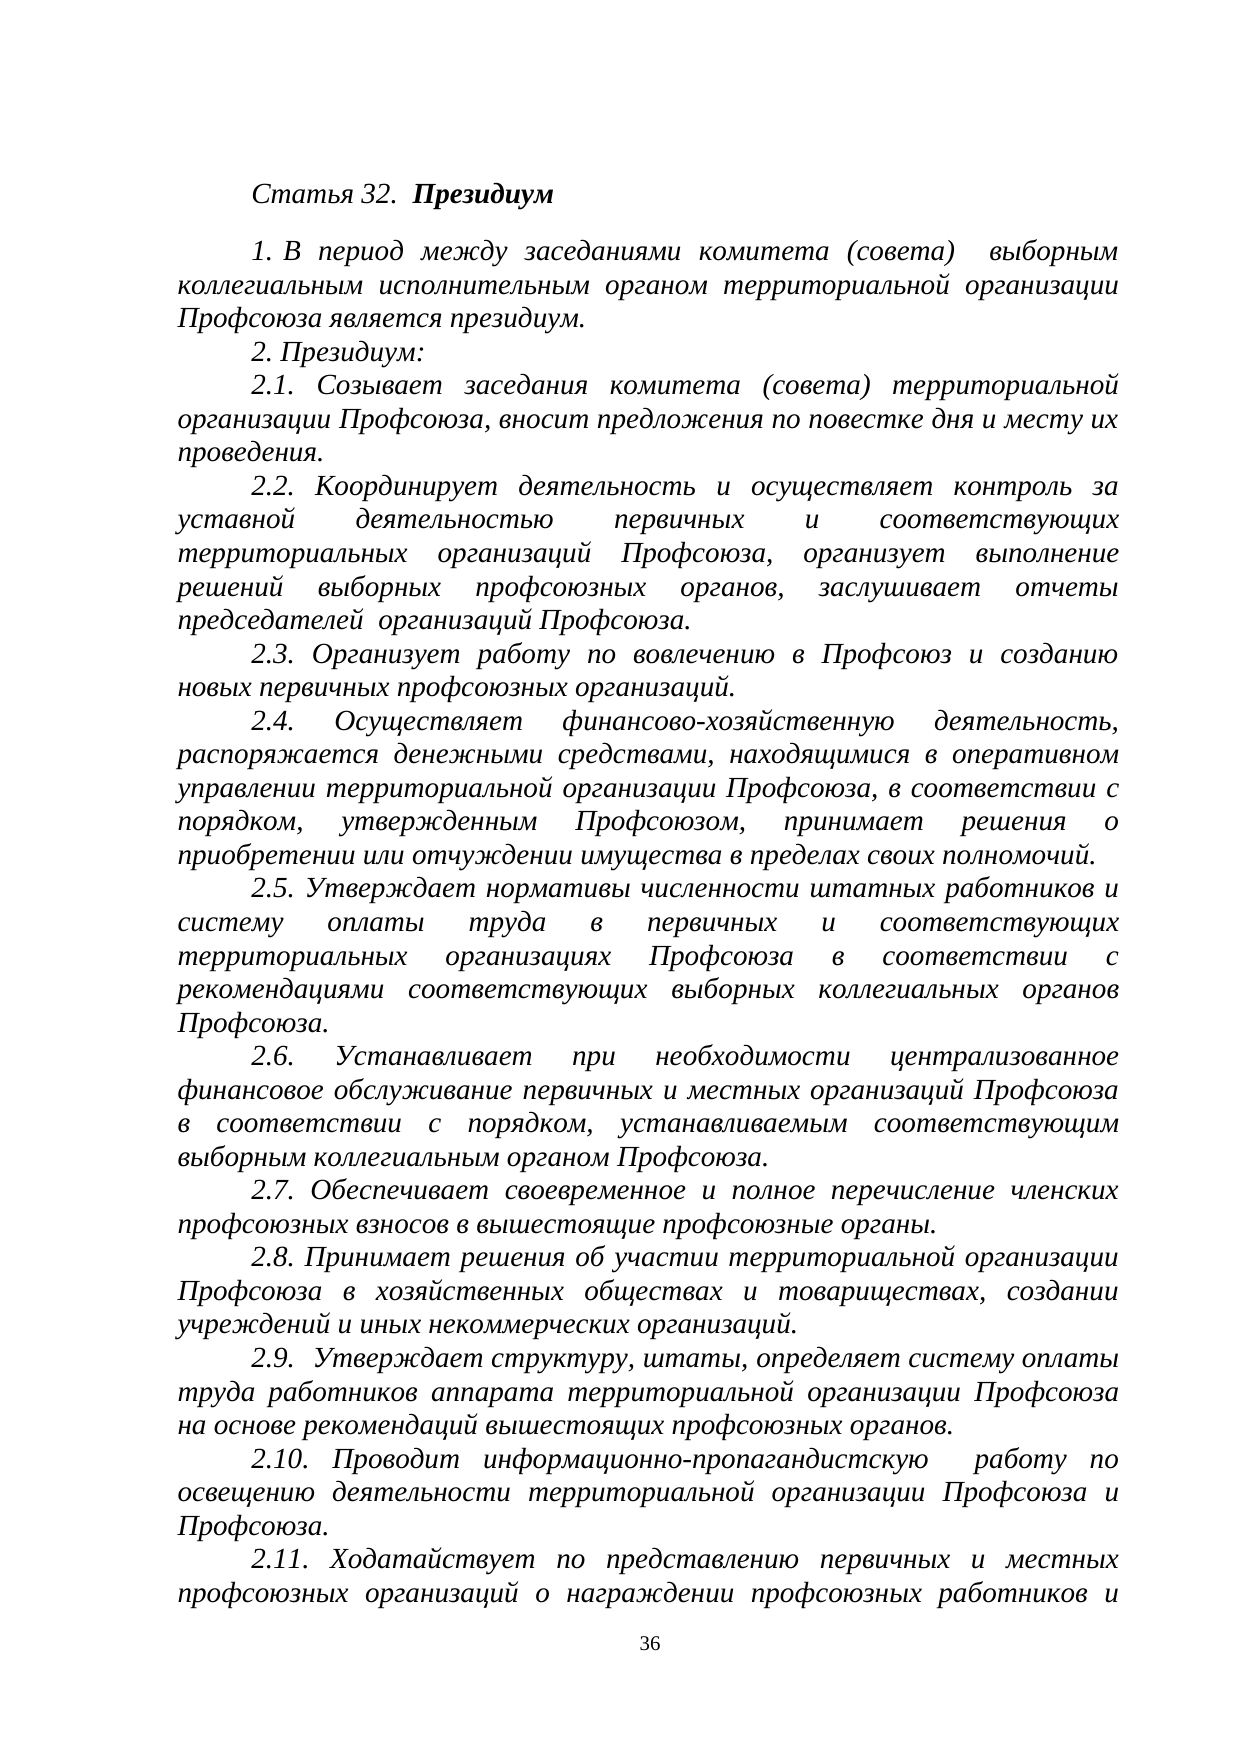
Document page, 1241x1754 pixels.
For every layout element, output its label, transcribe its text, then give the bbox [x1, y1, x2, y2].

text 2.7. Обеспечивает своевременное и полное перечисление членских профсоюзных взносов в вышестоящие профсоюзные органы. [177, 1172, 1122, 1239]
text 2.11. Ходатайствует по представлению первичных и местных профсоюзных организаций о награждении профсоюзных работников и [177, 1541, 1122, 1608]
text 2.10. Проводит информационно-пропагандистскую работу по освещению деятельности территориальной организации Профсоюза и Профсоюза. [177, 1441, 1122, 1541]
subtitle Статья 32. Президиум [177, 176, 1122, 209]
text 2. Президиум: [177, 334, 1122, 367]
subtitle 1. В период между заседаниями комитета (совета) выборным коллегиальным исполнительным органом территориальной организации Профсоюза является президиум. [177, 233, 1122, 334]
text 2.4. Осуществляет финансово-хозяйственную деятельность, распоряжается денежными средствами, находящимися в оперативном управлении территориальной организации Профсоюза, в соответствии с порядком, утвержденным Профсоюзом, принимает решения о приобретении или отчуждении имущества в пределах своих полномочий. [177, 703, 1122, 871]
text 2.5. Утверждает нормативы численности штатных работников и систему оплаты труда в первичных и соответствующих территориальных организациях Профсоюза в соответствии с рекомендациями соответствующих выборных коллегиальных органов Профсоюза. [177, 871, 1122, 1038]
text 2.1. Созывает заседания комитета (совета) территориальной организации Профсоюза, вносит предложения по повестке дня и месту их проведения. [177, 367, 1122, 468]
text 2.6. Устанавливает при необходимости централизованное финансовое обслуживание первичных и местных организаций Профсоюза в соответствии с порядком, устанавливаемым соответствующим выборным коллегиальным органом Профсоюза. [177, 1038, 1122, 1172]
text 2.8. Принимает решения об участии территориальной организации Профсоюза в хозяйственных обществах и товариществах, создании учреждений и иных некоммерческих организаций. [177, 1239, 1122, 1340]
text 2.2. Координирует деятельность и осуществляет контроль за уставной деятельностью первичных и соответствующих территориальных организаций Профсоюза, организует выполнение решений выборных профсоюзных органов, заслушивает отчеты председателей организаций Профсоюза. [177, 468, 1122, 636]
text 2.9. Утверждает структуру, штаты, определяет систему оплаты труда работников аппарата территориальной организации Профсоюза на основе рекомендаций вышестоящих профсоюзных органов. [177, 1340, 1122, 1441]
text 2.3. Организует работу по вовлечению в Профсоюз и созданию новых первичных профсоюзных организаций. [177, 636, 1122, 703]
